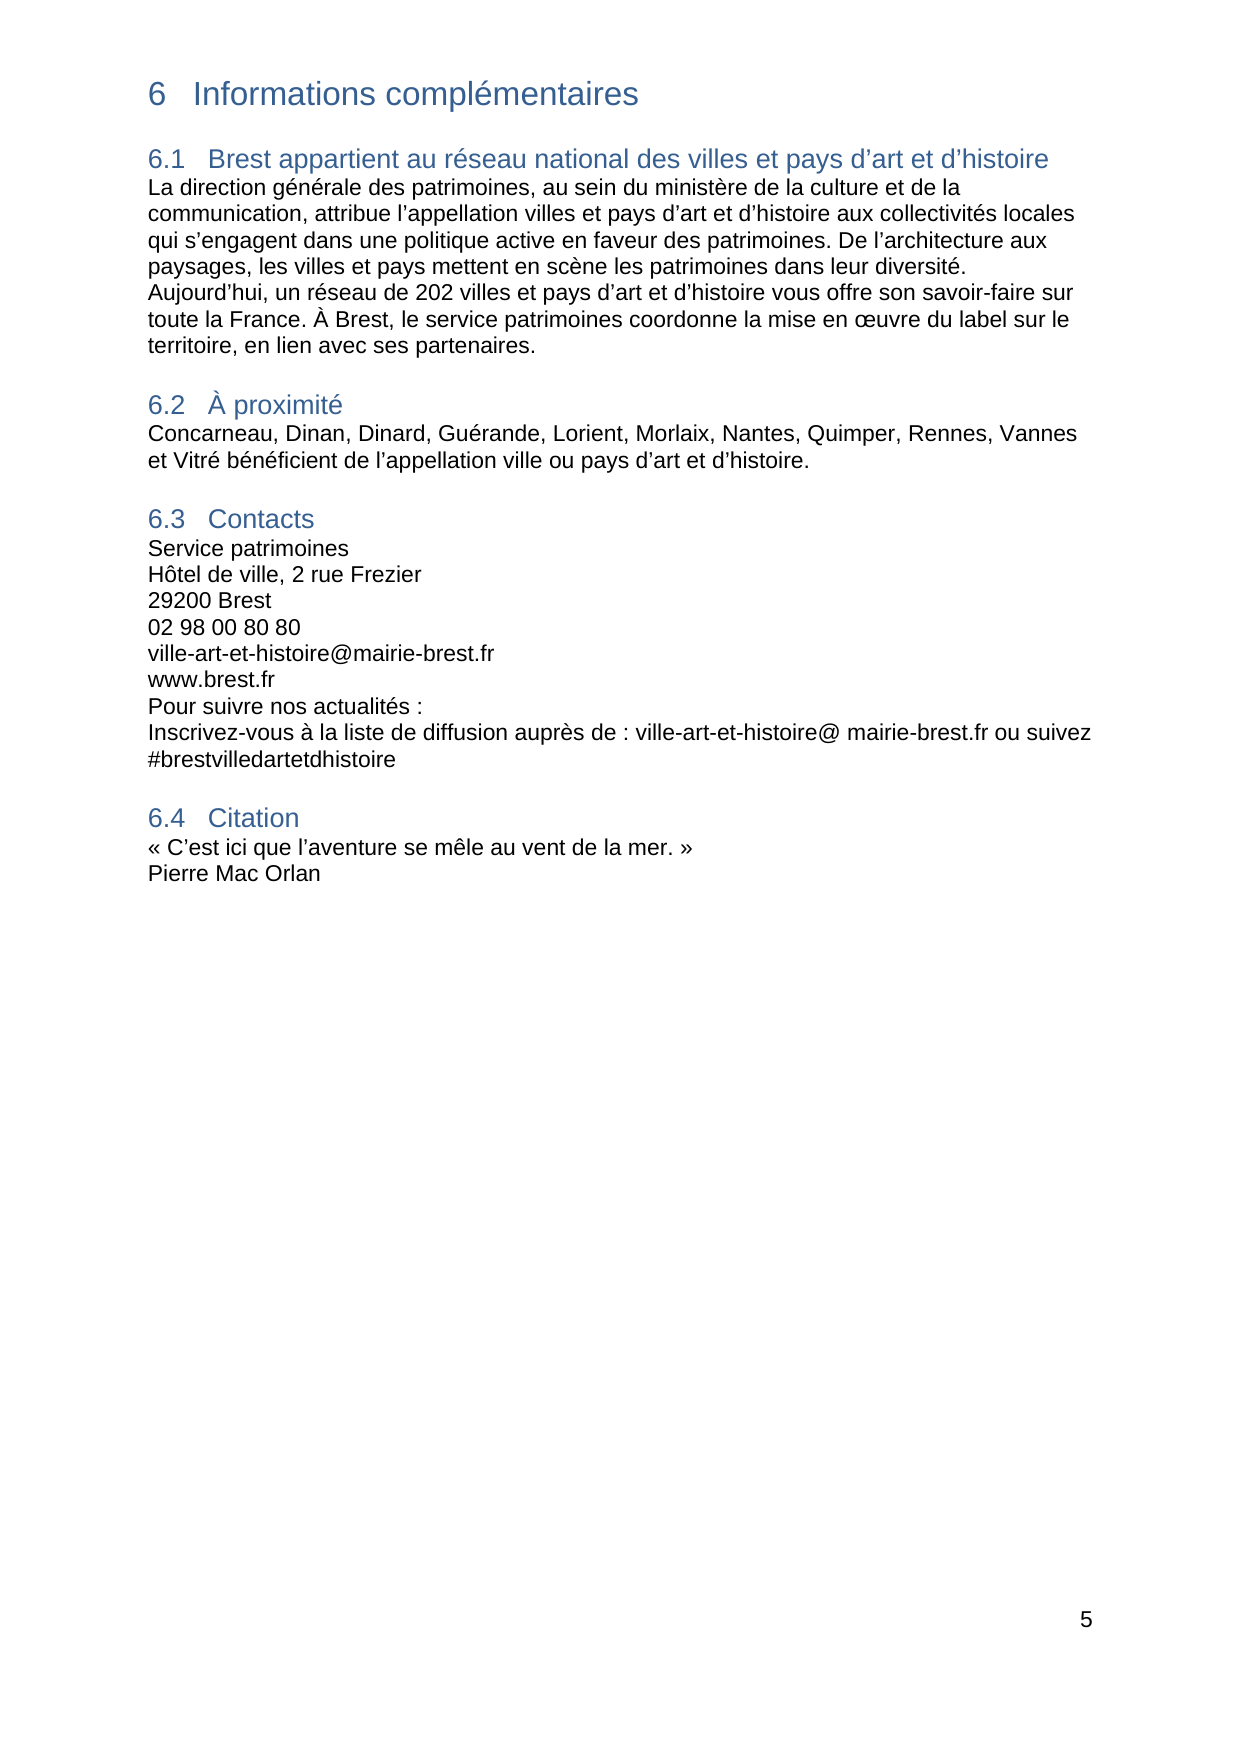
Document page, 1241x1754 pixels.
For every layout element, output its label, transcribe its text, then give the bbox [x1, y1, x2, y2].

text Inscrivez-vous à la liste de diffusion auprès de : ville-art-et-histoire@ mairie-brest.fr ou suivez #brestvilledartetdhistoire [148, 719, 1093, 772]
subtitle Contacts [148, 503, 1093, 535]
subtitle Informations complémentaires [148, 74, 1093, 112]
text ville-art-et-histoire@mairie-brest.fr [148, 640, 1093, 666]
subtitle Citation [148, 802, 1093, 834]
text 29200 Brest [148, 587, 1093, 614]
text 02 98 00 80 80 [148, 614, 1093, 640]
subtitle Brest appartient au réseau national des villes et pays d’art et d’histoire [148, 143, 1093, 174]
text www.brest.fr [148, 666, 1093, 693]
text Hôtel de ville, 2 rue Frezier [148, 561, 1093, 587]
subtitle À proximité [148, 389, 1093, 420]
text « C’est ici que l’aventure se mêle au vent de la mer. » [148, 834, 1093, 860]
text Service patrimoines [148, 535, 1093, 561]
text La direction générale des patrimoines, au sein du ministère de la culture et de la communication, attribue l’appellation villes et pays d’art et d’histoire aux collectivités locales qui s’engagent dans une politique active en faveur des patrimoines. De l’architecture aux paysages, les villes et pays mettent en scène les patrimoines dans leur diversité. Aujourd’hui, un réseau de 202 villes et pays d’art et d’histoire vous offre son savoir-faire sur toute la France. À Brest, le service patrimoines coordonne la mise en œuvre du label sur le territoire, en lien avec ses partenaires. [148, 174, 1093, 358]
text Pierre Mac Orlan [148, 860, 1093, 886]
text Concarneau, Dinan, Dinard, Guérande, Lorient, Morlaix, Nantes, Quimper, Rennes, Vannes et Vitré bénéficient de l’appellation ville ou pays d’art et d’histoire. [148, 420, 1093, 473]
text Pour suivre nos actualités : [148, 693, 1093, 719]
